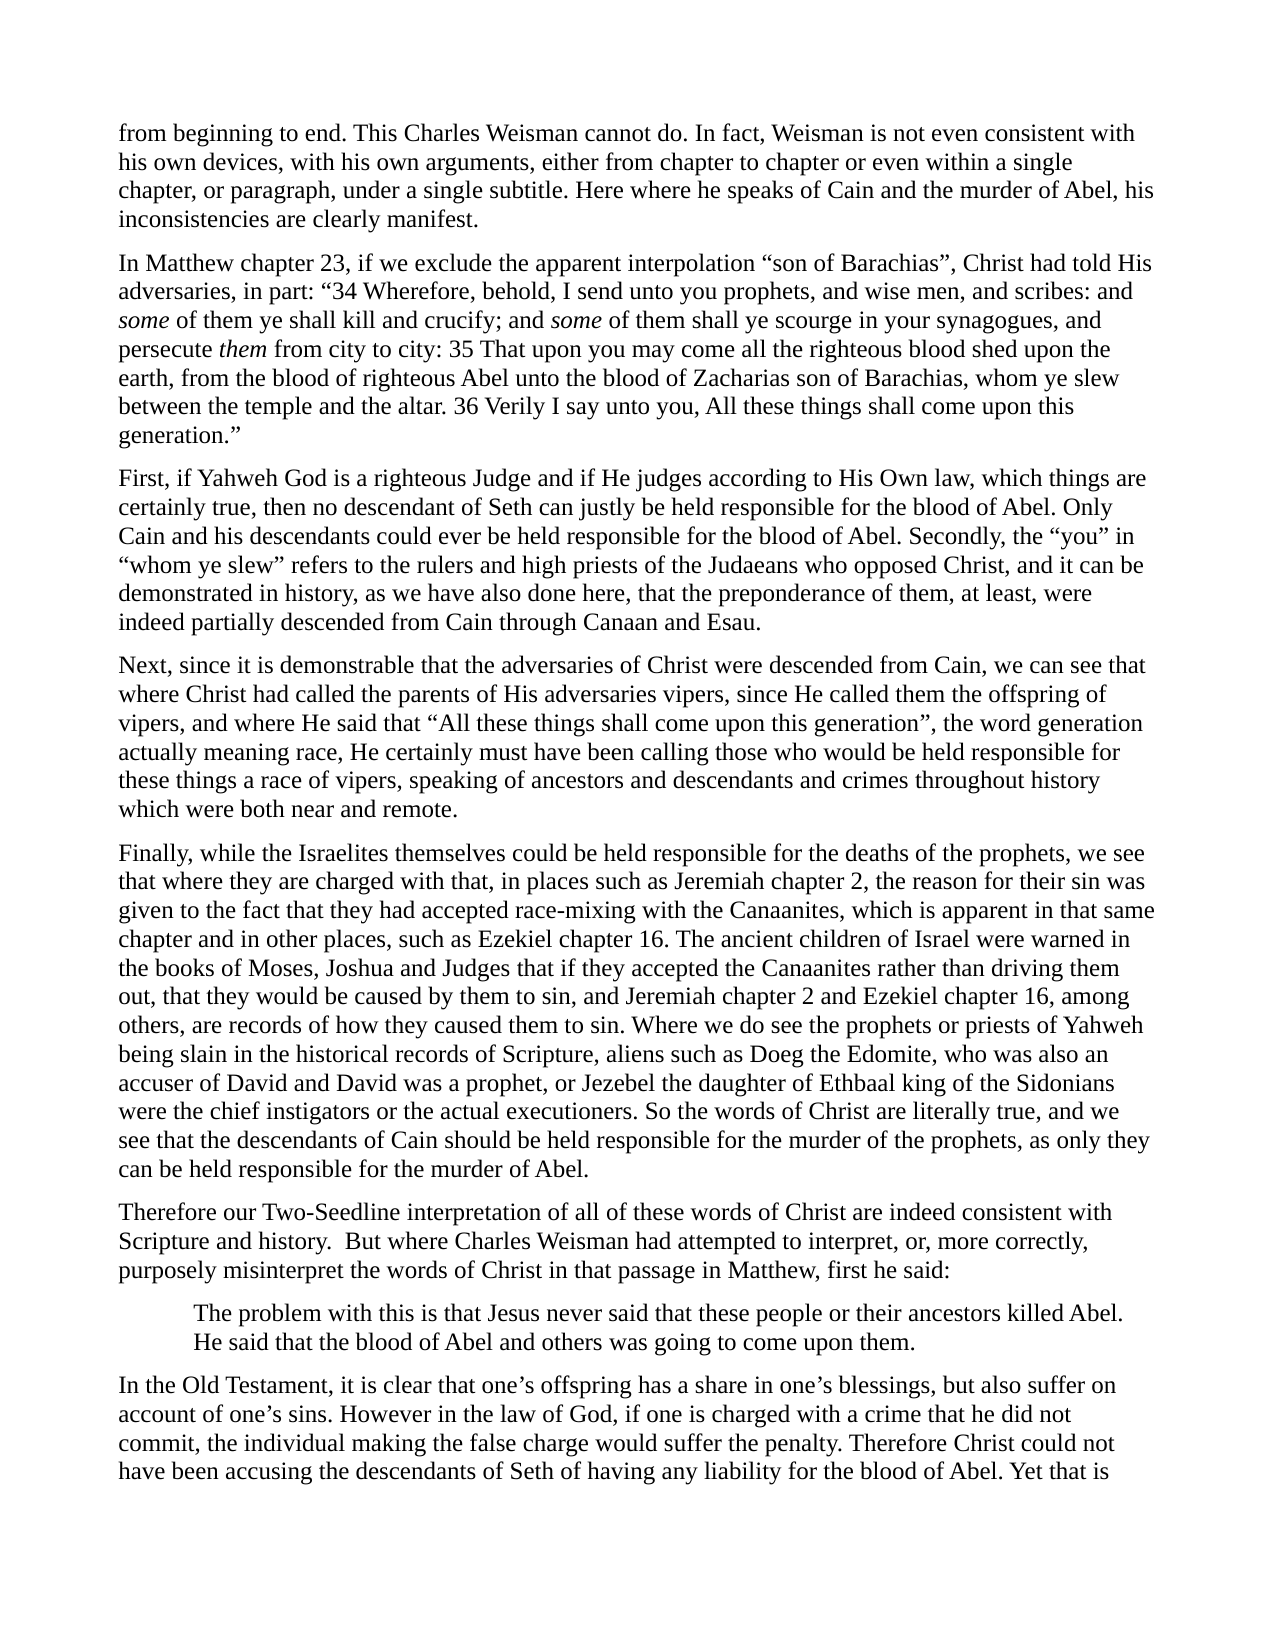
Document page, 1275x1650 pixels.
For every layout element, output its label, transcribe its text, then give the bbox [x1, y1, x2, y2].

text Therefore our Two-Seedline interpretation of all of these words of Christ are indeed consistent with Scripture and history. But where Charles Weisman had attempted to interpret, or, more correctly, purposely misinterpret the words of Christ in that passage in Matthew, first he said: [118, 1197, 1157, 1283]
text Next, since it is demonstrable that the adversaries of Christ were descended from Cain, we can see that where Christ had called the parents of His adversaries vipers, since He called them the offspring of vipers, and where He said that “All these things shall come upon this generation”, the word generation actually meaning race, He certainly must have been calling those who would be held responsible for these things a race of vipers, speaking of ancestors and descendants and crimes throughout history which were both near and remote. [118, 651, 1157, 823]
text The problem with this is that Jesus never said that these people or their ancestors killed Abel. He said that the blood of Abel and others was going to come upon them. [193, 1298, 1157, 1356]
text In Matthew chapter 23, if we exclude the apparent interpolation “son of Barachias”, Christ had told His adversaries, in part: “34 Wherefore, behold, I send unto you prophets, and wise men, and scribes: and some of them ye shall kill and crucify; and some of them shall ye scourge in your synagogues, and persecute them from city to city: 35 That upon you may come all the righteous blood shed upon the earth, from the blood of righteous Abel unto the blood of Zacharias son of Barachias, whom ye slew between the temple and the altar. 36 Verily I say unto you, All these things shall come upon this generation.” [118, 248, 1157, 449]
text In the Old Testament, it is clear that one’s offspring has a share in one’s blessings, but also suffer on account of one’s sins. However in the law of God, if one is charged with a crime that he did not commit, the individual making the false charge would suffer the penalty. Therefore Christ could not have been accusing the descendants of Seth of having any liability for the blood of Abel. Yet that is [118, 1370, 1157, 1485]
text from beginning to end. This Charles Weisman cannot do. In fact, Weisman is not even consistent with his own devices, with his own arguments, either from chapter to chapter or even within a single chapter, or paragraph, under a single subtitle. Here where he speaks of Cain and the murder of Abel, his inconsistencies are clearly manifest. [118, 118, 1157, 233]
text Finally, while the Israelites themselves could be held responsible for the deaths of the prophets, we see that where they are charged with that, in places such as Jeremiah chapter 2, the reason for their sin was given to the fact that they had accepted race-mixing with the Canaanites, which is apparent in that same chapter and in other places, such as Ezekiel chapter 16. The ancient children of Israel were warned in the books of Moses, Joshua and Judges that if they accepted the Canaanites rather than driving them out, that they would be caused by them to sin, and Jeremiah chapter 2 and Ezekiel chapter 16, among others, are records of how they caused them to sin. Where we do see the prophets or priests of Yahweh being slain in the historical records of Scripture, aliens such as Doeg the Edomite, who was also an accuser of David and David was a prophet, or Jezebel the daughter of Ethbaal king of the Sidonians were the chief instigators or the actual executioners. So the words of Christ are literally true, and we see that the descendants of Cain should be held responsible for the murder of the prophets, as only they can be held responsible for the murder of Abel. [118, 838, 1157, 1183]
text First, if Yahweh God is a righteous Judge and if He judges according to His Own law, which things are certainly true, then no descendant of Seth can justly be held responsible for the blood of Abel. Only Cain and his descendants could ever be held responsible for the blood of Abel. Secondly, the “you” in “whom ye slew” refers to the rulers and high priests of the Judaeans who opposed Christ, and it can be demonstrated in history, as we have also done here, that the preponderance of them, at least, were indeed partially descended from Cain through Canaan and Esau. [118, 463, 1157, 636]
